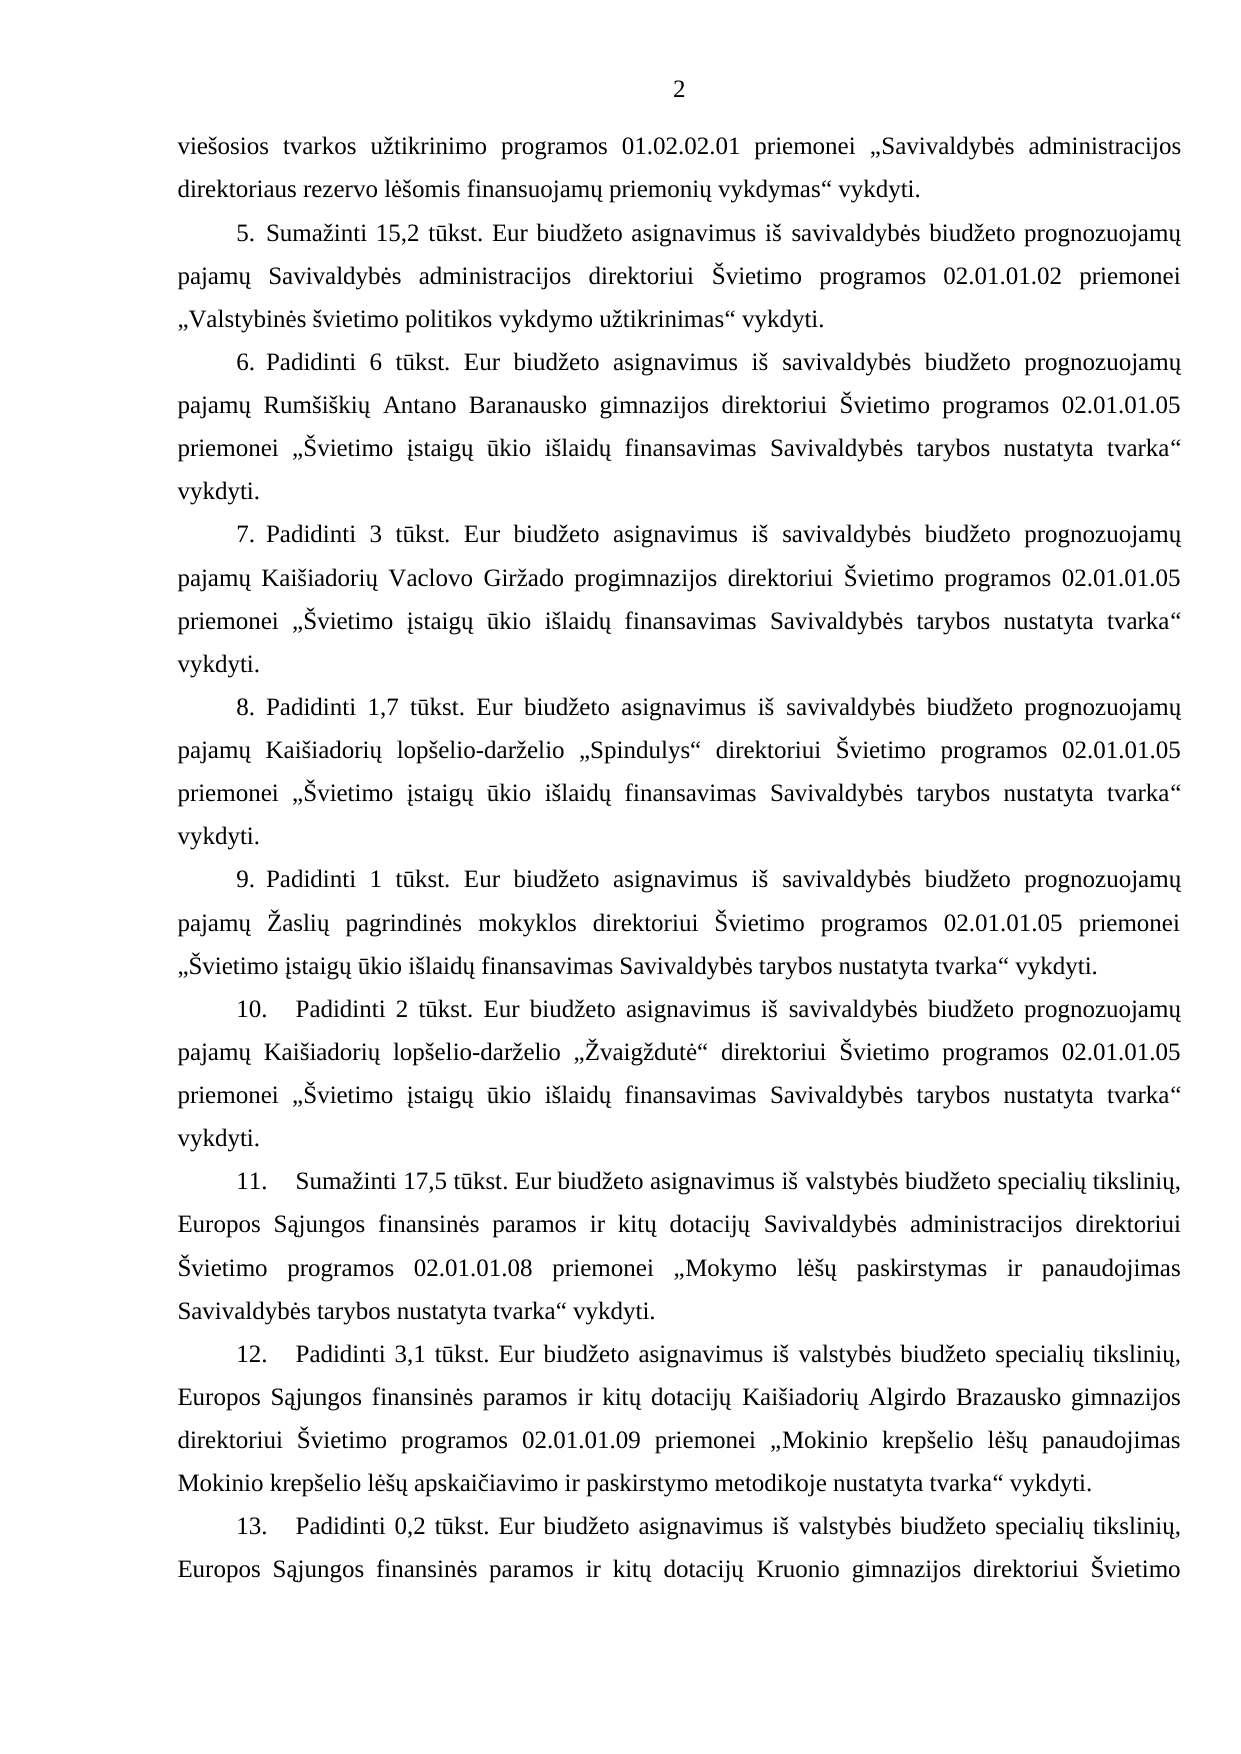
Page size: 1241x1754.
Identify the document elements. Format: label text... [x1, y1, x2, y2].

text viešosios tvarkos užtikrinimo programos 01.02.02.01 priemonei „Savivaldybės administracijos direktoriaus rezervo lėšomis finansuojamų priemonių vykdymas“ vykdyti. [177, 131, 1181, 203]
text 5. Sumažinti 15,2 tūkst. Eur biudžeto asignavimus iš savivaldybės biudžeto prognozuojamų pajamų Savivaldybės administracijos direktoriui Švietimo programos 02.01.01.02 priemonei „Valstybinės švietimo politikos vykdymo užtikrinimas“ vykdyti. [177, 218, 1181, 333]
text 9. Padidinti 1 tūkst. Eur biudžeto asignavimus iš savivaldybės biudžeto prognozuojamų pajamų Žaslių pagrindinės mokyklos direktoriui Švietimo programos 02.01.01.05 priemonei „Švietimo įstaigų ūkio išlaidų finansavimas Savivaldybės tarybos nustatyta tvarka“ vykdyti. [177, 864, 1181, 979]
text 7. Padidinti 3 tūkst. Eur biudžeto asignavimus iš savivaldybės biudžeto prognozuojamų pajamų Kaišiadorių Vaclovo Giržado progimnazijos direktoriui Švietimo programos 02.01.01.05 priemonei „Švietimo įstaigų ūkio išlaidų finansavimas Savivaldybės tarybos nustatyta tvarka“ vykdyti. [177, 519, 1181, 678]
text 8. Padidinti 1,7 tūkst. Eur biudžeto asignavimus iš savivaldybės biudžeto prognozuojamų pajamų Kaišiadorių lopšelio-darželio „Spindulys“ direktoriui Švietimo programos 02.01.01.05 priemonei „Švietimo įstaigų ūkio išlaidų finansavimas Savivaldybės tarybos nustatyta tvarka“ vykdyti. [177, 692, 1181, 850]
text 10. Padidinti 2 tūkst. Eur biudžeto asignavimus iš savivaldybės biudžeto prognozuojamų pajamų Kaišiadorių lopšelio-darželio „Žvaigždutė“ direktoriui Švietimo programos 02.01.01.05 priemonei „Švietimo įstaigų ūkio išlaidų finansavimas Savivaldybės tarybos nustatyta tvarka“ vykdyti. [177, 994, 1181, 1152]
text 12. Padidinti 3,1 tūkst. Eur biudžeto asignavimus iš valstybės biudžeto specialių tikslinių, Europos Sąjungos finansinės paramos ir kitų dotacijų Kaišiadorių Algirdo Brazausko gimnazijos direktoriui Švietimo programos 02.01.01.09 priemonei „Mokinio krepšelio lėšų panaudojimas Mokinio krepšelio lėšų apskaičiavimo ir paskirstymo metodikoje nustatyta tvarka“ vykdyti. [177, 1339, 1181, 1497]
text 13. Padidinti 0,2 tūkst. Eur biudžeto asignavimus iš valstybės biudžeto specialių tikslinių, Europos Sąjungos finansinės paramos ir kitų dotacijų Kruonio gimnazijos direktoriui Švietimo [177, 1511, 1181, 1583]
text 11. Sumažinti 17,5 tūkst. Eur biudžeto asignavimus iš valstybės biudžeto specialių tikslinių, Europos Sąjungos finansinės paramos ir kitų dotacijų Savivaldybės administracijos direktoriui Švietimo programos 02.01.01.08 priemonei „Mokymo lėšų paskirstymas ir panaudojimas Savivaldybės tarybos nustatyta tvarka“ vykdyti. [177, 1166, 1181, 1324]
text 6. Padidinti 6 tūkst. Eur biudžeto asignavimus iš savivaldybės biudžeto prognozuojamų pajamų Rumšiškių Antano Baranausko gimnazijos direktoriui Švietimo programos 02.01.01.05 priemonei „Švietimo įstaigų ūkio išlaidų finansavimas Savivaldybės tarybos nustatyta tvarka“ vykdyti. [177, 347, 1181, 505]
